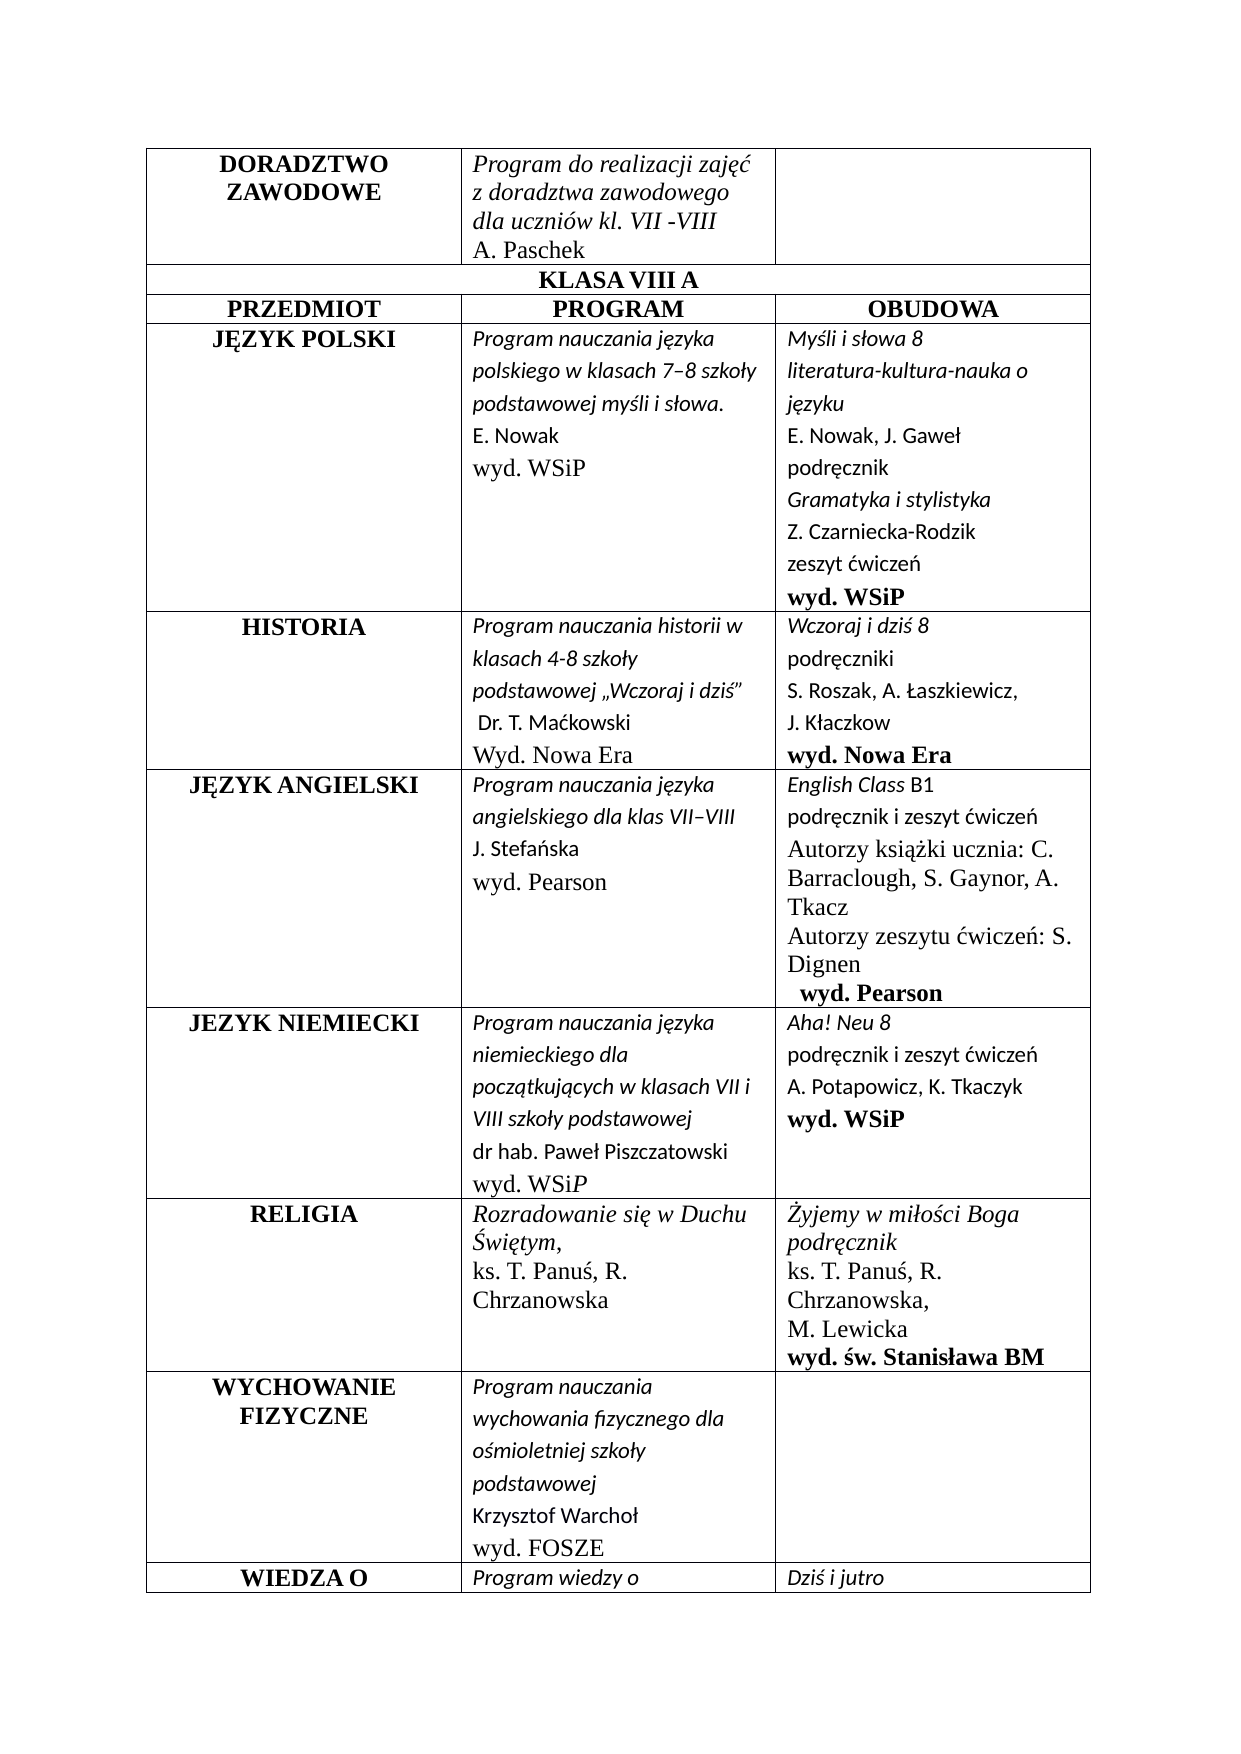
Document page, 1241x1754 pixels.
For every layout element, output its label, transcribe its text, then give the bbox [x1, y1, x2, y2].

table_cell Program nauczania historii w klasach 4-8 szkoły podstawowej „Wczoraj i dziś” Dr. T. Maćkowski Wyd. Nowa Era [462, 612, 775, 769]
table_cell KLASA VIII A [147, 265, 1090, 293]
table_cell WIEDZA O [147, 1563, 461, 1592]
table_cell OBUDOWA [776, 295, 1090, 323]
table_cell Myśli i słowa 8 literatura-kultura-nauka o języku E. Nowak, J. Gaweł podręcznik Gramatyka i stylistyka Z. Czarniecka-Rodzik zeszyt ćwiczeń wyd. WSiP [776, 324, 1090, 611]
table_cell English Class B1 podręcznik i zeszyt ćwiczeń Autorzy książki ucznia: C. Barraclough, S. Gaynor, A. Tkacz Autorzy zeszytu ćwiczeń: S. Dignen wyd. Pearson [776, 770, 1090, 1007]
table_cell JĘZYK ANGIELSKI [147, 770, 461, 1007]
table_cell Wczoraj i dziś 8 podręczniki S. Roszak, A. Łaszkiewicz, J. Kłaczkow wyd. Nowa Era [776, 612, 1090, 769]
table_cell JĘZYK POLSKI [147, 324, 461, 611]
table_cell Program nauczania języka niemieckiego dla początkujących w klasach VII i VIII szkoły podstawowej dr hab. Paweł Piszczatowski wyd. WSiP [462, 1008, 775, 1198]
table_cell RELIGIA [147, 1199, 461, 1371]
table_cell Program nauczania wychowania fizycznego dla ośmioletniej szkoły podstawowej Krzysztof Warchoł wyd. FOSZE [462, 1372, 775, 1562]
table_cell [776, 149, 1090, 264]
table_cell PRZEDMIOT [147, 295, 461, 323]
table_cell Program wiedzy o [462, 1563, 775, 1592]
table_cell [776, 1372, 1090, 1562]
table_cell Program nauczania języka polskiego w klasach 7–8 szkoły podstawowej myśli i słowa. E. Nowak wyd. WSiP [462, 324, 775, 611]
table_cell Dziś i jutro [776, 1563, 1090, 1592]
table_cell DORADZTWO ZAWODOWE [147, 149, 461, 264]
table_cell Aha! Neu 8 podręcznik i zeszyt ćwiczeń A. Potapowicz, K. Tkaczyk wyd. WSiP [776, 1008, 1090, 1198]
table_cell Rozradowanie się w Duchu Świętym, ks. T. Panuś, R. Chrzanowska [462, 1199, 775, 1371]
table_cell HISTORIA [147, 612, 461, 769]
table_cell Żyjemy w miłości Boga podręcznik ks. T. Panuś, R. Chrzanowska, M. Lewicka wyd. św. Stanisława BM [776, 1199, 1090, 1371]
table_cell Program nauczania języka angielskiego dla klas VII–VIII J. Stefańska wyd. Pearson [462, 770, 775, 1007]
table_cell JEZYK NIEMIECKI [147, 1008, 461, 1198]
table_cell WYCHOWANIE FIZYCZNE [147, 1372, 461, 1562]
table_cell PROGRAM [462, 295, 775, 323]
table_cell Program do realizacji zajęć z doradztwa zawodowego dla uczniów kl. VII -VIII A. Paschek [462, 149, 775, 264]
